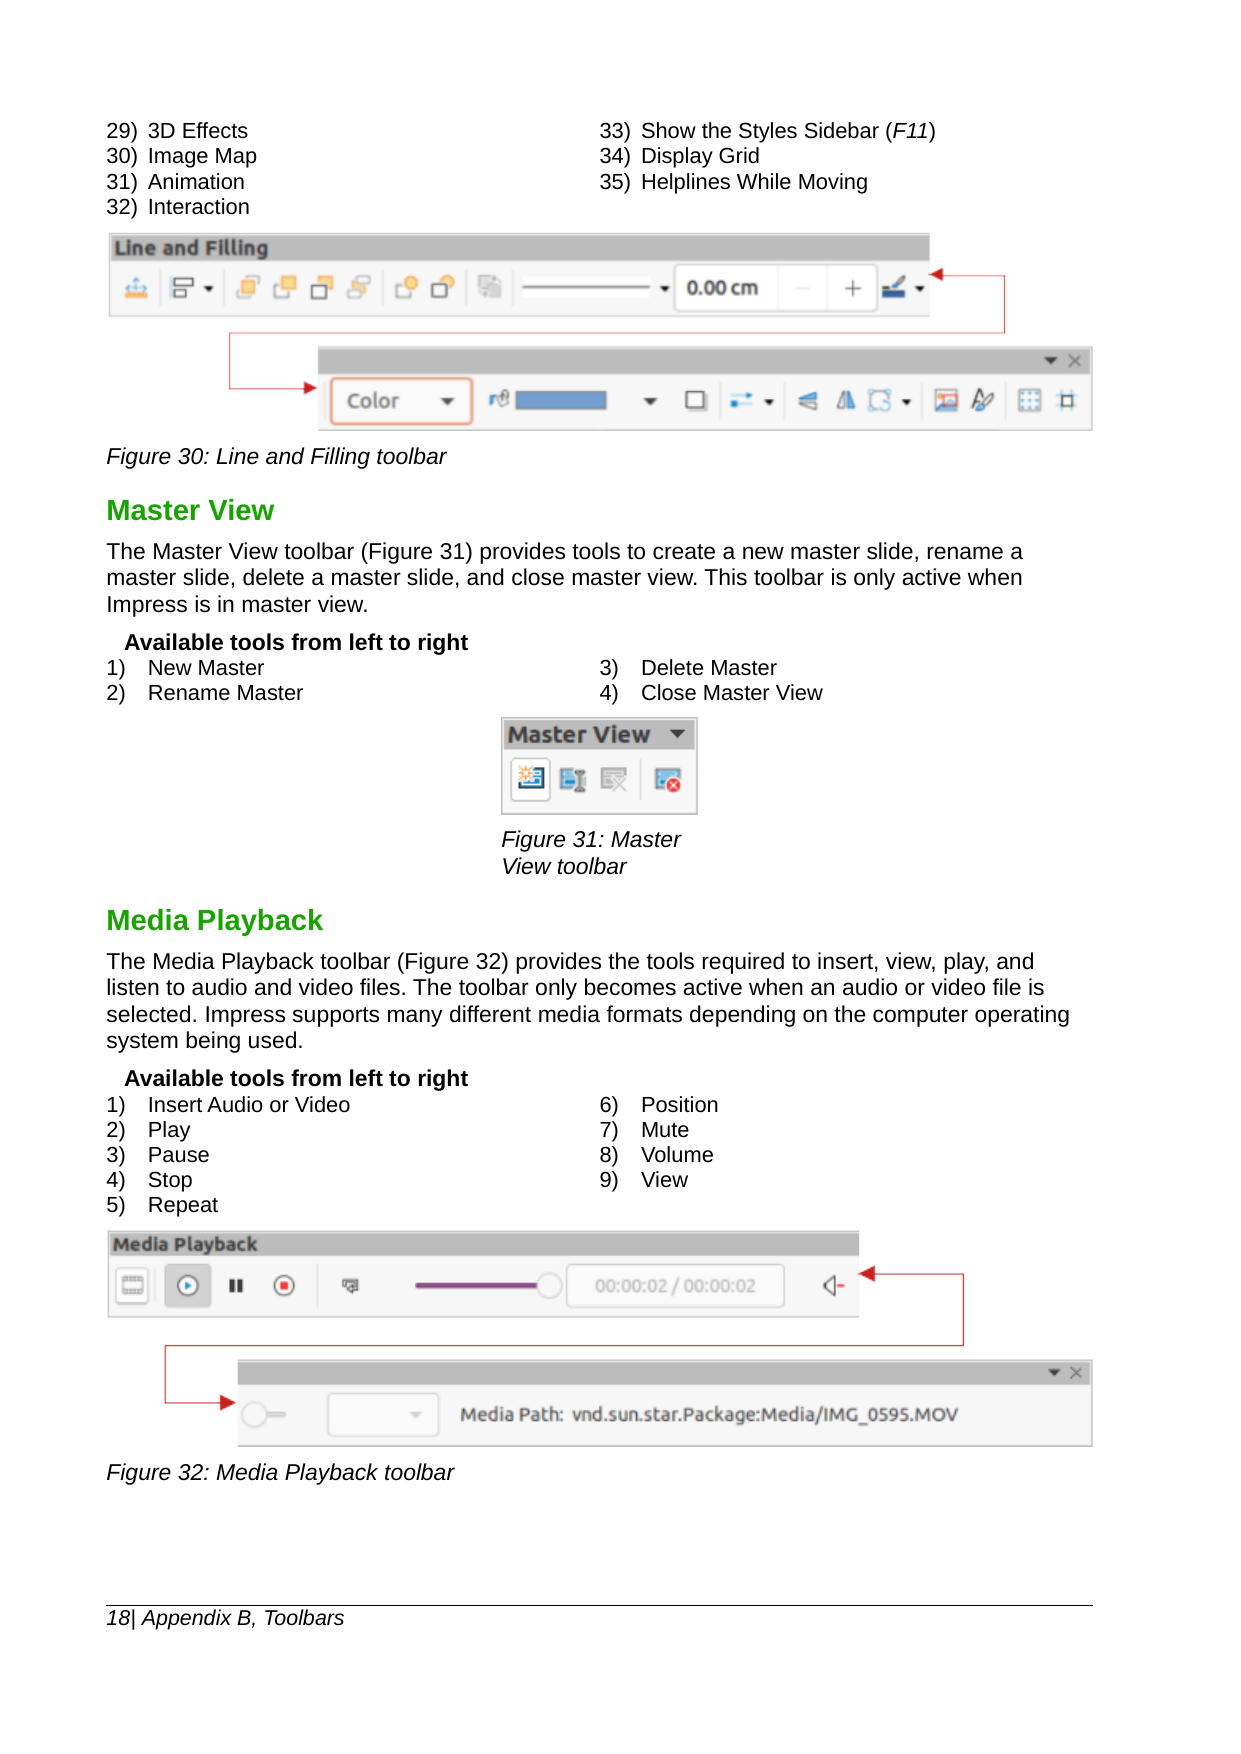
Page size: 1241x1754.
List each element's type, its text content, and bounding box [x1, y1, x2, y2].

text Available tools from left to right [124, 1065, 1093, 1091]
list Stop [106, 1167, 599, 1192]
list 3D Effects [106, 118, 599, 143]
list Insert Audio or Video [106, 1091, 599, 1117]
list Mute [599, 1117, 1093, 1142]
text Available tools from left to right [124, 629, 1093, 655]
subtitle Media Playback [106, 903, 1093, 936]
list Position [599, 1091, 1093, 1117]
text Figure 31: Master View toolbar [501, 826, 698, 879]
list Image Map [106, 143, 599, 168]
list Show the Styles Sidebar (F11) [599, 118, 1093, 143]
list Interaction [106, 194, 599, 219]
list Repeat [106, 1192, 599, 1217]
list Animation [106, 168, 599, 194]
list Play [106, 1117, 599, 1142]
text Figure 30: Line and Filling toolbar [106, 443, 1093, 469]
list Close Master View [599, 680, 1093, 706]
picture [501, 717, 698, 815]
text Figure 32: Media Playback toolbar [106, 1459, 1093, 1485]
list Pause [106, 1142, 599, 1167]
list Display Grid [599, 143, 1093, 168]
list Rename Master [106, 680, 599, 706]
text The Master View toolbar (Figure 31) provides tools to create a new master slide, rename a master slide, delete a master slide, and close master view. This toolbar is only active when Impress is in master view. [106, 538, 1093, 617]
list Delete Master [599, 655, 1093, 680]
list New Master [106, 655, 599, 680]
picture [106, 1229, 1093, 1447]
picture [106, 231, 1093, 431]
subtitle Master View [106, 493, 1093, 526]
list The Media Playback toolbar (Figure 32) provides the tools required to insert, view, play, and listen to audio and video files. The toolbar only becomes active when an audio or video file is selected. Impress supports many different media formats depending on the computer operating system being used. [106, 948, 1093, 1053]
list Volume [599, 1142, 1093, 1167]
list View [599, 1167, 1093, 1192]
list Helplines While Moving [599, 168, 1093, 194]
